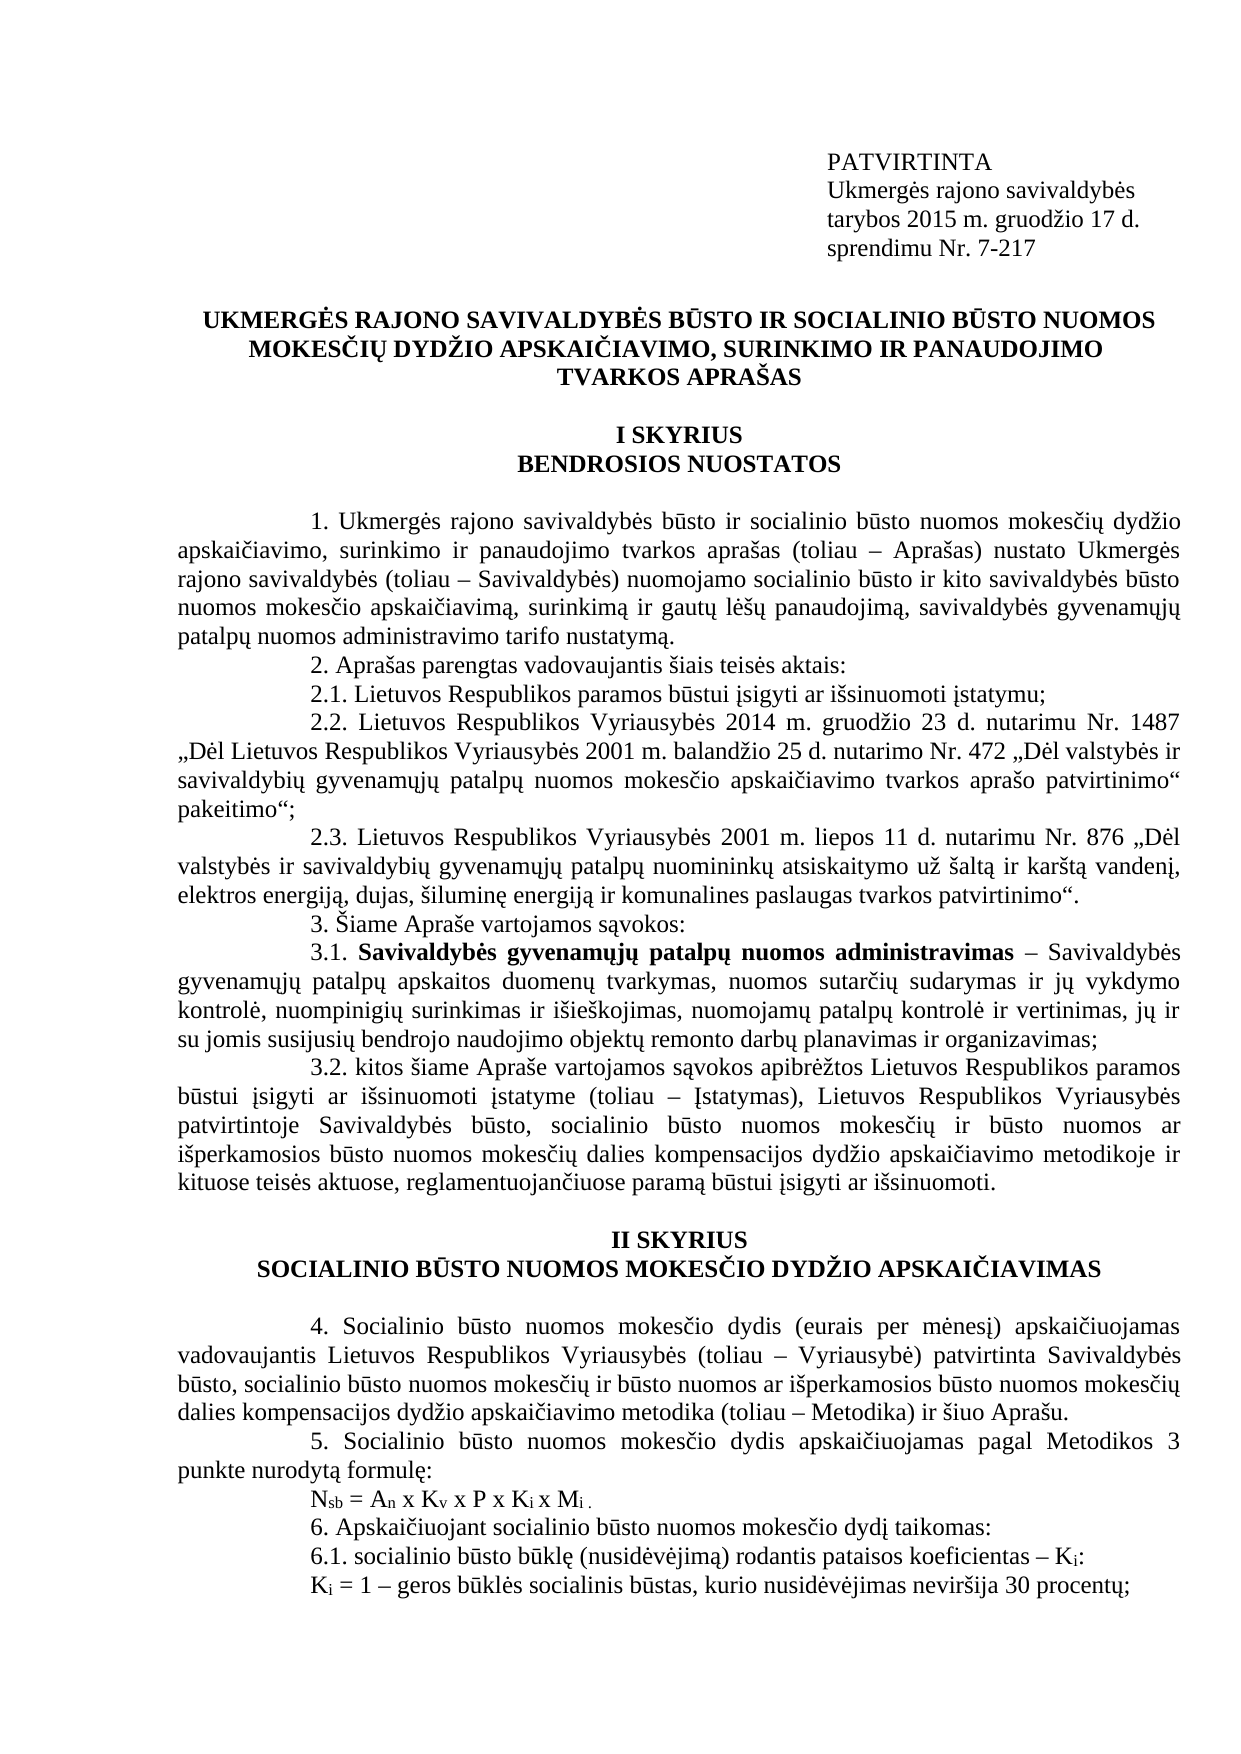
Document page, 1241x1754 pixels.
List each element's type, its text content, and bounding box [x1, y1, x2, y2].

text 2.3. Lietuvos Respublikos Vyriausybės 2001 m. liepos 11 d. nutarimu Nr. 876 „Dėl valstybės ir savivaldybių gyvenamųjų patalpų nuomininkų atsiskaitymo už šaltą ir karštą vandenį, elektros energiją, dujas, šiluminę energiją ir komunalines paslaugas tvarkos patvirtinimo“. [177, 822, 1181, 909]
text TVARKOS APRAŠAS [177, 362, 1181, 391]
text 3.1. Savivaldybės gyvenamųjų patalpų nuomos administravimas – Savivaldybės gyvenamųjų patalpų apskaitos duomenų tvarkymas, nuomos sutarčių sudarymas ir jų vykdymo kontrolė, nuompinigių surinkimas ir išieškojimas, nuomojamų patalpų kontrolė ir vertinimas, jų ir su jomis susijusių bendrojo naudojimo objektų remonto darbų planavimas ir organizavimas; [177, 937, 1181, 1052]
text II SKYRIUS [177, 1225, 1181, 1254]
text PATVIRTINTA [702, 147, 1181, 176]
text 4. Socialinio būsto nuomos mokesčio dydis (eurais per mėnesį) apskaičiuojamas vadovaujantis Lietuvos Respublikos Vyriausybės (toliau – Vyriausybė) patvirtinta Savivaldybės būsto, socialinio būsto nuomos mokesčių ir būsto nuomos ar išperkamosios būsto nuomos mokesčių dalies kompensacijos dydžio apskaičiavimo metodika (toliau – Metodika) ir šiuo Aprašu. [177, 1311, 1181, 1426]
text 1. Ukmergės rajono savivaldybės būsto ir socialinio būsto nuomos mokesčių dydžio apskaičiavimo, surinkimo ir panaudojimo tvarkos aprašas (toliau – Aprašas) nustato Ukmergės rajono savivaldybės (toliau – Savivaldybės) nuomojamo socialinio būsto ir kito savivaldybės būsto nuomos mokesčio apskaičiavimą, surinkimą ir gautų lėšų panaudojimą, savivaldybės gyvenamųjų patalpų nuomos administravimo tarifo nustatymą. [177, 506, 1181, 650]
text I SKYRIUS [177, 420, 1181, 449]
text tarybos 2015 m. gruodžio 17 d. [702, 204, 1181, 233]
text 3. Šiame Apraše vartojamos sąvokos: [177, 909, 1181, 937]
text 2. Aprašas parengtas vadovaujantis šiais teisės aktais: [177, 650, 1181, 679]
text 3.2. kitos šiame Apraše vartojamos sąvokos apibrėžtos Lietuvos Respublikos paramos būstui įsigyti ar išsinuomoti įstatyme (toliau – Įstatymas), Lietuvos Respublikos Vyriausybės patvirtintoje Savivaldybės būsto, socialinio būsto nuomos mokesčių ir būsto nuomos ar išperkamosios būsto nuomos mokesčių dalies kompensacijos dydžio apskaičiavimo metodikoje ir kituose teisės aktuose, reglamentuojančiuose paramą būstui įsigyti ar išsinuomoti. [177, 1052, 1181, 1196]
text 6.1. socialinio būsto būklę (nusidėvėjimą) rodantis pataisos koeficientas – Ki: [177, 1541, 1181, 1570]
text BENDROSIOS NUOSTATOS [177, 449, 1181, 477]
text UKMERGĖS RAJONO SAVIVALDYBĖS BŪSTO IR SOCIALINIO BŪSTO NUOMOS MOKESČIŲ DYDŽIO APSKAIČIAVIMO, SURINKIMO IR PANAUDOJIMO [177, 305, 1181, 362]
text 2.1. Lietuvos Respublikos paramos būstui įsigyti ar išsinuomoti įstatymu; [177, 679, 1181, 707]
text 5. Socialinio būsto nuomos mokesčio dydis apskaičiuojamas pagal Metodikos 3 punkte nurodytą formulę: [177, 1426, 1181, 1484]
text Ki = 1 – geros būklės socialinis būstas, kurio nusidėvėjimas neviršija 30 procentų; [177, 1570, 1181, 1599]
text sprendimu Nr. 7-217 [777, 233, 1181, 262]
text 2.2. Lietuvos Respublikos Vyriausybės 2014 m. gruodžio 23 d. nutarimu Nr. 1487 „Dėl Lietuvos Respublikos Vyriausybės 2001 m. balandžio 25 d. nutarimo Nr. 472 „Dėl valstybės ir savivaldybių gyvenamųjų patalpų nuomos mokesčio apskaičiavimo tvarkos aprašo patvirtinimo“ pakeitimo“; [177, 707, 1181, 822]
text SOCIALINIO BŪSTO NUOMOS MOKESČIO DYDŽIO APSKAIČIAVIMAS [177, 1254, 1181, 1282]
text Ukmergės rajono savivaldybės [702, 176, 1181, 204]
text Nsb = An x Kv x P x Ki x Mi . [177, 1484, 1181, 1512]
text 6. Apskaičiuojant socialinio būsto nuomos mokesčio dydį taikomas: [177, 1512, 1181, 1541]
